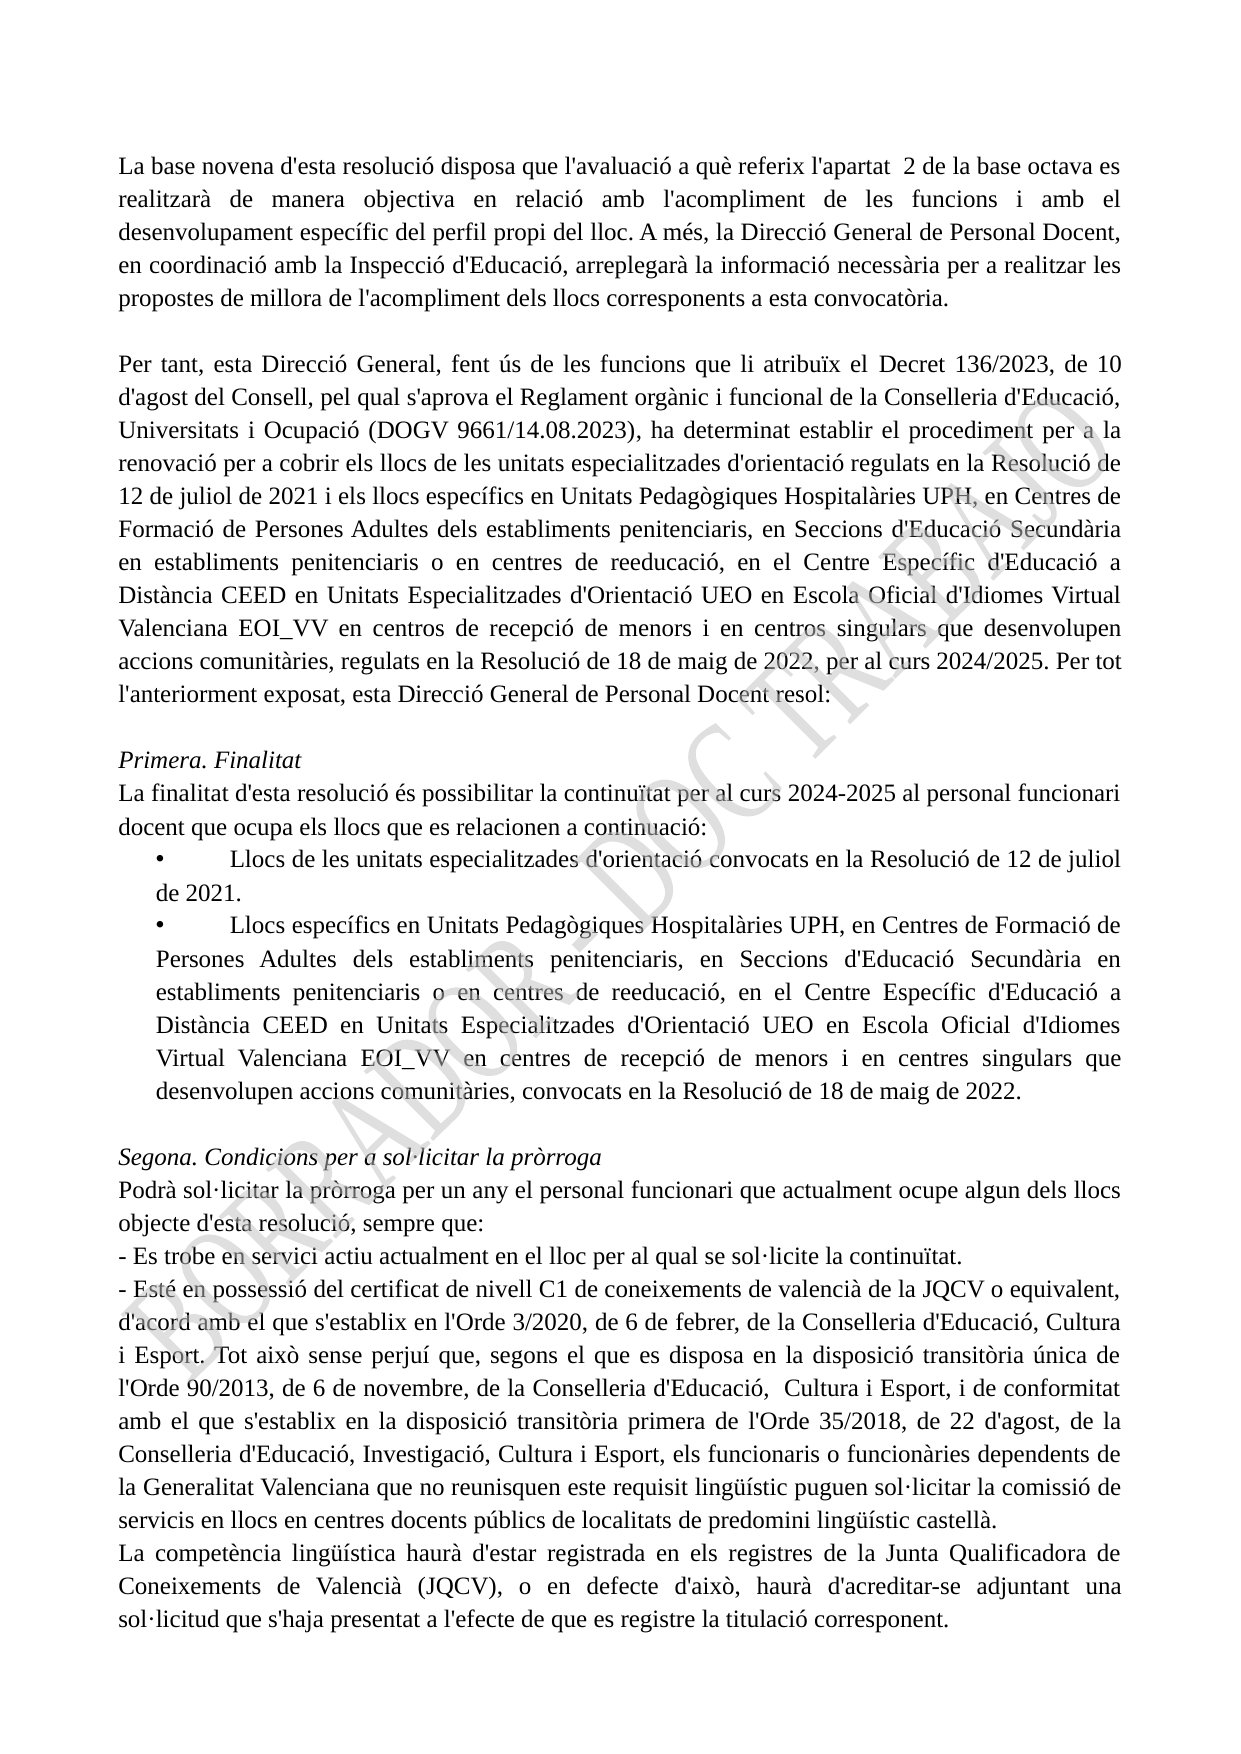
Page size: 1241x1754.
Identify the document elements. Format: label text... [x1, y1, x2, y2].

text Podrà sol·licitar la pròrroga per un any el personal funcionari que actualment ocupe algun dels llocs objecte d'esta resolució, sempre que: [319, 1175, 1122, 1237]
text - Es trobe en servici actiu actualment en el lloc per al qual se sol·licite la continuïtat. [272, 1241, 1122, 1269]
text - Es trobe en servici actiu actualment en el lloc per al qual se sol·licite la continuïtat. [118, 1241, 191, 1269]
text La base novena d'esta resolució disposa que l'avaluació a què referix l'apartat 2 de la base octava es realitzarà de manera objectiva en relació amb l'acompliment de les funcions i amb el desenvolupament específic del perfil propi del lloc. A més, la Direcció General de Personal Docent, en coordinació amb la Inspecció d'Educació, arreplegarà la informació necessària per a realitzar les propostes de millora de l'acompliment dels llocs corresponents a esta convocatòria. [118, 151, 1122, 312]
list Llocs de les unitats especialitzades d'orientació convocats en la Resolució de 12 de juliol de 2021. [666, 844, 1122, 906]
text Per tant, esta Direcció General, fent ús de les funcions que li atribuïx el Decret 136/2023, de 10 d'agost del Consell, pel qual s'aprova el Reglament orgànic i funcional de la Conselleria d'Educació, Universitats i Ocupació (DOGV 9661/14.08.2023), ha determinat establir el procediment per a la renovació per a cobrir els llocs de les unitats especialitzades d'orientació regulats en la Resolució de 12 de juliol de 2021 i els llocs específics en Unitats Pedagògiques Hospitalàries UPH, en Centres de Formació de Persones Adultes dels establiments penitenciaris, en Seccions d'Educació Secundària en establiments penitenciaris o en centres de reeducació, en el Centre Específic d'Educació a Distància CEED en Unitats Especialitzades d'Orientació UEO en Escola Oficial d'Idiomes Virtual Valenciana EOI_VV en centros de recepció de menors i en centros singulars que desenvolupen accions comunitàries, regulats en la Resolució de 18 de maig de 2022, per al curs 2024/2025. Per tot l'anteriorment exposat, esta Direcció General de Personal Docent resol: [118, 349, 1122, 708]
text [696, 746, 1122, 774]
list Llocs de les unitats especialitzades d'orientació convocats en la Resolució de 12 de juliol de 2021. [596, 844, 665, 906]
text Segona. Condicions per a sol·licitar la pròrroga [311, 1142, 373, 1171]
list Llocs de les unitats especialitzades d'orientació convocats en la Resolució de 12 de juliol de 2021. [156, 844, 624, 906]
text Primera. Finalitat [118, 746, 692, 774]
text La finalitat d'esta resolució és possibilitar la continuïtat per al curs 2024-2025 al personal funcionari docent que ocupa els llocs que es relacionen a continuació: [644, 788, 717, 840]
text Segona. Condicions per a sol·licitar la pròrroga [371, 1142, 1122, 1171]
text La finalitat d'esta resolució és possibilitar la continuïtat per al curs 2024-2025 al personal funcionari docent que ocupa els llocs que es relacionen a continuació: [118, 778, 703, 840]
list Llocs específics en Unitats Pedagògiques Hospitalàries UPH, en Centres de Formació de Persones Adultes dels establiments penitenciaris, en Seccions d'Educació Secundària en establiments penitenciaris o en centres de reeducació, en el Centre Específic d'Educació a Distància CEED en Unitats Especialitzades d'Orientació UEO en Escola Oficial d'Idiomes Virtual Valenciana EOI_VV en centres de recepció de menors i en centres singulars que desenvolupen accions comunitàries, convocats en la Resolució de 18 de maig de 2022. [156, 911, 1122, 1104]
text Podrà sol·licitar la pròrroga per un any el personal funcionari que actualment ocupe algun dels llocs objecte d'esta resolució, sempre que: [118, 1175, 335, 1237]
text La finalitat d'esta resolució és possibilitar la continuïtat per al curs 2024-2025 al personal funcionari docent que ocupa els llocs que es relacionen a continuació: [704, 778, 1122, 840]
text La competència lingüística haurà d'estar registrada en els registres de la Junta Qualificadora de Coneixements de Valencià (JQCV), o en defecte d'això, haurà d'acreditar-se adjuntant una sol·licitud que s'haja presentat a l'efecte de que es registre la titulació corresponent. [118, 1538, 1122, 1633]
text Segona. Condicions per a sol·licitar la pròrroga [118, 1142, 294, 1171]
text - Esté en possessió del certificat de nivell C1 de coneixements de valencià de la JQCV o equivalent, d'acord amb el que s'establix en l'Orde 3/2020, de 6 de febrer, de la Conselleria d'Educació, Cultura i Esport. Tot això sense perjuí que, segons el que es disposa en la disposició transitòria única de l'Orde 90/2013, de 6 de novembre, de la Conselleria d'Educació, Cultura i Esport, i de conformitat amb el que s'establix en la disposició transitòria primera de l'Orde 35/2018, de 22 d'agost, de la Conselleria d'Educació, Investigació, Cultura i Esport, els funcionaris o funcionàries dependents de la Generalitat Valenciana que no reunisquen este requisit lingüístic puguen sol·licitar la comissió de servicis en llocs en centres docents públics de localitats de predomini lingüístic castellà. [118, 1274, 1122, 1534]
